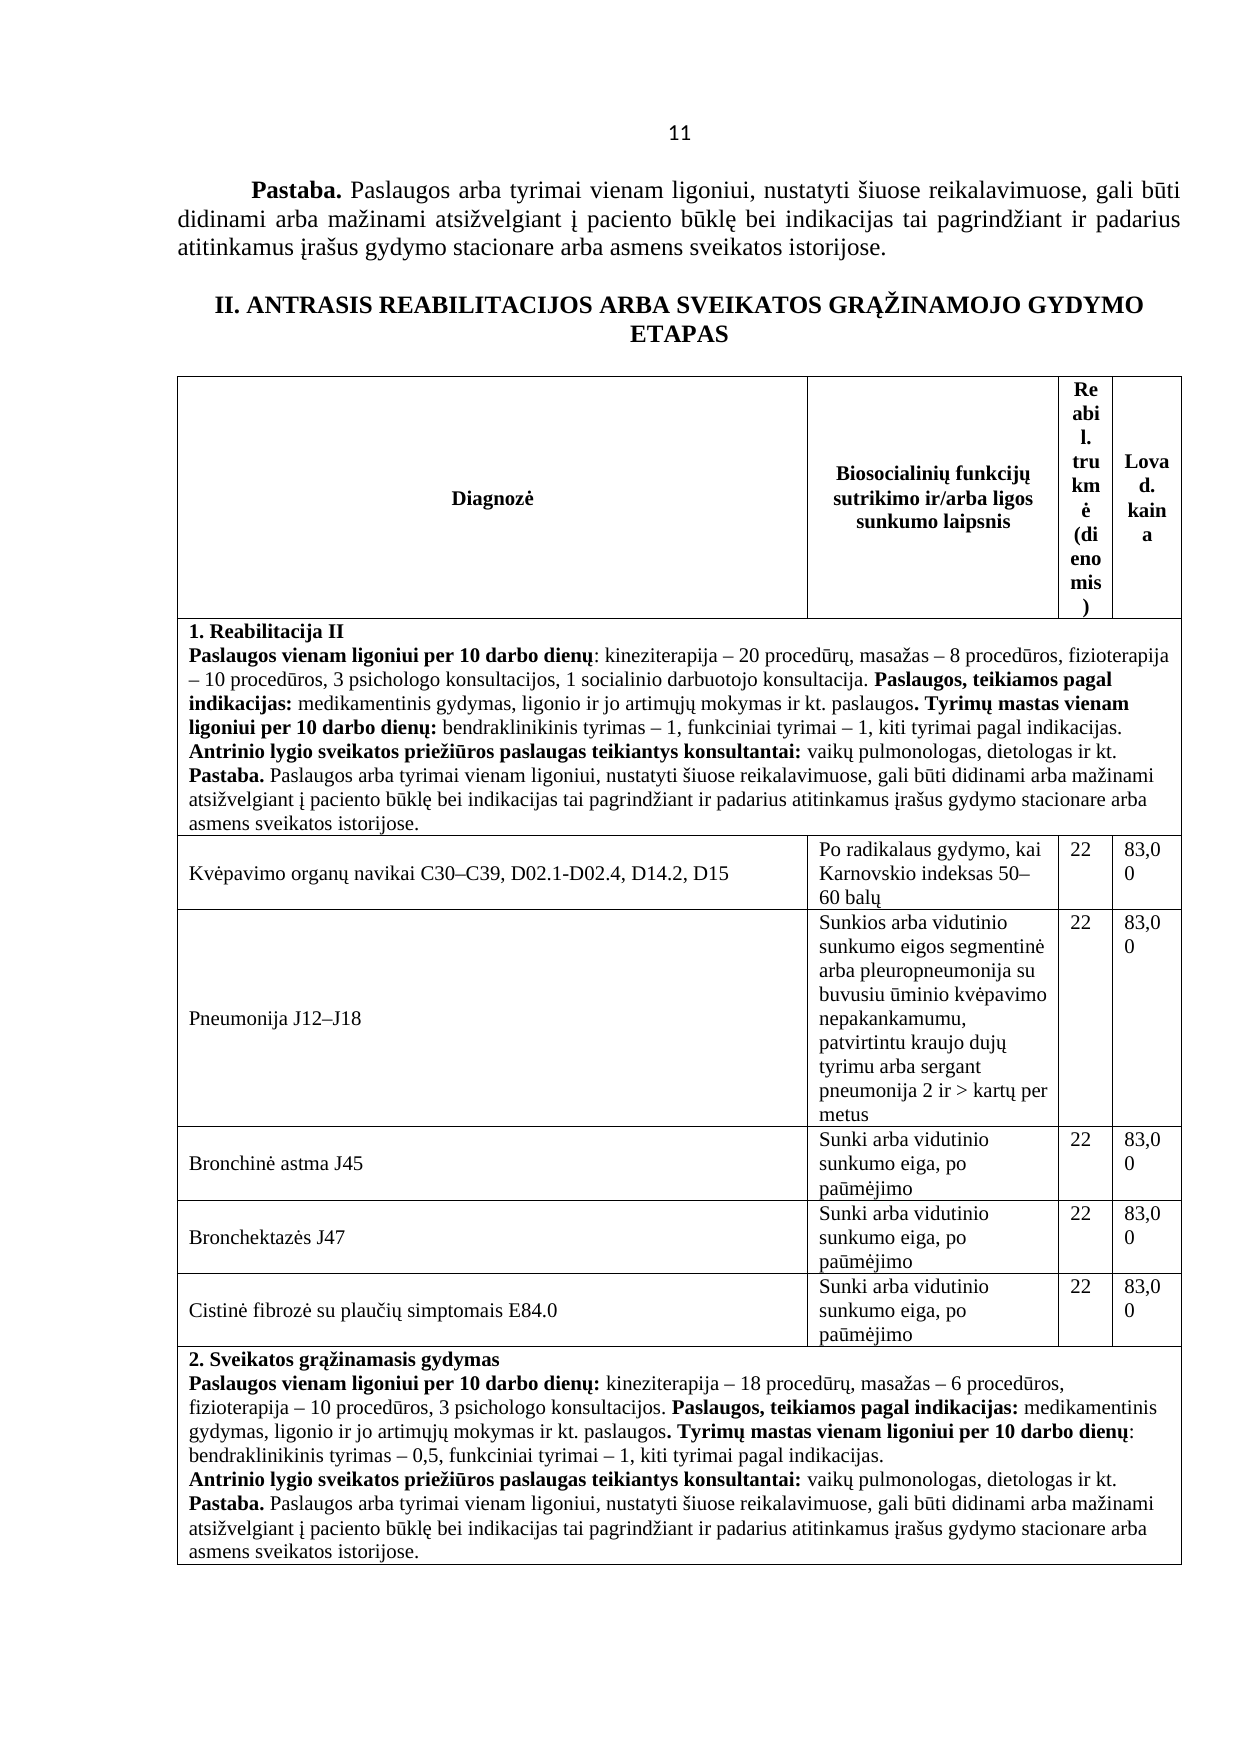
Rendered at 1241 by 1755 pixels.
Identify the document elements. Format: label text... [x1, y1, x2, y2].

table_cell Cistinė fibrozė su plaučių simptomais E84.0 [178, 1274, 807, 1346]
table_cell Sunki arba vidutinio sunkumo eiga, po paūmėjimo [808, 1201, 1058, 1273]
table_cell 22 [1059, 910, 1112, 1126]
table_cell Bronchinė astma J45 [178, 1127, 807, 1199]
text Pastaba. Paslaugos arba tyrimai vienam ligoniui, nustatyti šiuose reikalavimuose, gali būti didinami arba mažinami atsižvelgiant į paciento būklę bei indikacijas tai pagrindžiant ir padarius atitinkamus įrašus gydymo stacionare arba asmens sveikatos istorijose. [177, 175, 1181, 261]
table_cell 22 [1059, 1201, 1112, 1273]
table_cell 22 [1059, 1274, 1112, 1346]
table_cell 22 [1059, 836, 1112, 909]
table_cell 2. Sveikatos grąžinamasis gydymas Paslaugos vienam ligoniui per 10 darbo dienų: kineziterapija – 18 procedūrų, masažas – 6 procedūros, fizioterapija – 10 procedūros, 3 psichologo konsultacijos. Paslaugos, teikiamos pagal indikacijas: medikamentinis gydymas, ligonio ir jo artimųjų mokymas ir kt. paslaugos. Tyrimų mastas vienam ligoniui per 10 darbo dienų: bendraklinikinis tyrimas – 0,5, funkciniai tyrimai – 1, kiti tyrimai pagal indikacijas. Antrinio lygio sveikatos priežiūros paslaugas teikiantys konsultantai: vaikų pulmonologas, dietologas ir kt. Pastaba. Paslaugos arba tyrimai vienam ligoniui, nustatyti šiuose reikalavimuose, gali būti didinami arba mažinami atsižvelgiant į paciento būklę bei indikacijas tai pagrindžiant ir padarius atitinkamus įrašus gydymo stacionare arba asmens sveikatos istorijose. [178, 1347, 1181, 1563]
table_cell 83,00 [1113, 1201, 1181, 1273]
table_header Lovad. kaina [1113, 377, 1181, 618]
table_cell 22 [1059, 1127, 1112, 1199]
table_cell Sunkios arba vidutinio sunkumo eigos segmentinė arba pleuropneumonija su buvusiu ūminio kvėpavimo nepakankamumu, patvirtintu kraujo dujų tyrimu arba sergant pneumonija 2 ir > kartų per metus [808, 910, 1058, 1126]
table_cell 83,00 [1113, 1274, 1181, 1346]
table_cell Kvėpavimo organų navikai C30–C39, D02.1-D02.4, D14.2, D15 [178, 836, 807, 909]
table_cell 83,00 [1113, 836, 1181, 909]
table_cell Po radikalaus gydymo, kai Karnovskio indeksas 50–60 balų [808, 836, 1058, 909]
table_cell 1. Reabilitacija II Paslaugos vienam ligoniui per 10 darbo dienų: kineziterapija – 20 procedūrų, masažas – 8 procedūros, fizioterapija – 10 procedūros, 3 psichologo konsultacijos, 1 socialinio darbuotojo konsultacija. Paslaugos, teikiamos pagal indikacijas: medikamentinis gydymas, ligonio ir jo artimųjų mokymas ir kt. paslaugos. Tyrimų mastas vienam ligoniui per 10 darbo dienų: bendraklinikinis tyrimas – 1, funkciniai tyrimai – 1, kiti tyrimai pagal indikacijas. Antrinio lygio sveikatos priežiūros paslaugas teikiantys konsultantai: vaikų pulmonologas, dietologas ir kt. Pastaba. Paslaugos arba tyrimai vienam ligoniui, nustatyti šiuose reikalavimuose, gali būti didinami arba mažinami atsižvelgiant į paciento būklę bei indikacijas tai pagrindžiant ir padarius atitinkamus įrašus gydymo stacionare arba asmens sveikatos istorijose. [178, 619, 1181, 835]
table_cell Sunki arba vidutinio sunkumo eiga, po paūmėjimo [808, 1274, 1058, 1346]
table_cell Bronchektazės J47 [178, 1201, 807, 1273]
table_header Diagnozė [178, 377, 807, 618]
table_cell Sunki arba vidutinio sunkumo eiga, po paūmėjimo [808, 1127, 1058, 1199]
text II. ANTRASIS REABILITACIJOS arba Sveikatos Grąžinamojo Gydymo ETAPAS [177, 290, 1181, 347]
table_header Reabil. trukmė (dienomis) [1059, 377, 1112, 618]
table_cell 83,00 [1113, 1127, 1181, 1199]
table_header Biosocialinių funkcijų sutrikimo ir/arba ligos sunkumo laipsnis [808, 377, 1058, 618]
table_cell 83,00 [1113, 910, 1181, 1126]
table_cell Pneumonija J12–J18 [178, 910, 807, 1126]
